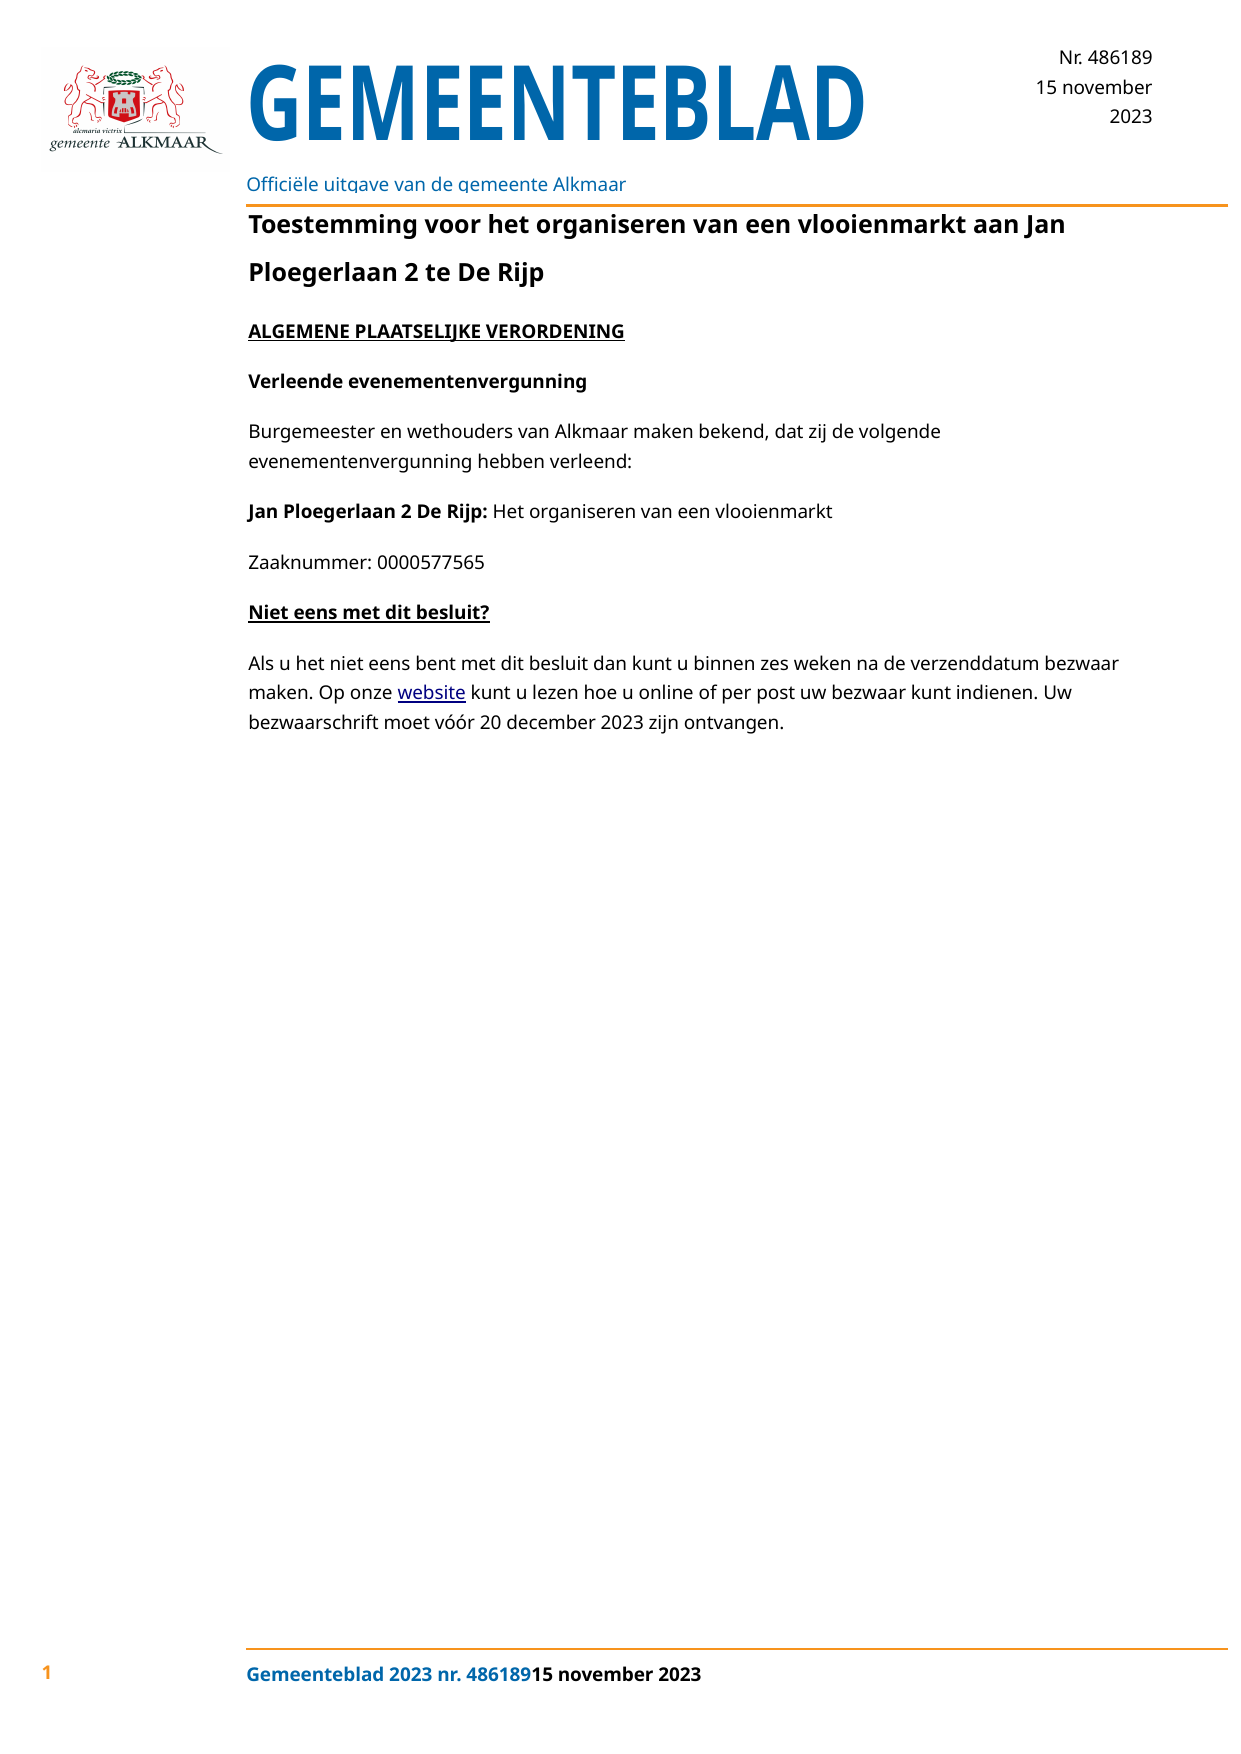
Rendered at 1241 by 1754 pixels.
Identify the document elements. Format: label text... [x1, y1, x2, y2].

text Zaaknummer: 0000577565 [248, 549, 1152, 575]
text Als u het niet eens bent met dit besluit dan kunt u binnen zes weken na de verzenddatum bezwaar maken. Op onze website kunt u lezen hoe u online of per post uw bezwaar kunt indienen. Uw bezwaarschrift moet vóór 20 december 2023 zijn ontvangen. [248, 650, 1152, 735]
text ALGEMENE PLAATSELIJKE VERORDENING [248, 318, 1152, 344]
picture [41, 47, 231, 172]
text Toestemming voor het organiseren van een vlooienmarkt aan Jan Ploegerlaan 2 te De Rijp [248, 207, 1152, 288]
text Jan Ploegerlaan 2 De Rijp: Het organiseren van een vlooienmarkt [248, 499, 1152, 524]
text Niet eens met dit besluit? [248, 599, 1152, 625]
text Verleende evenementenvergunning [248, 368, 1152, 394]
text Burgemeester en wethouders van Alkmaar maken bekend, dat zij de volgende evenementenvergunning hebben verleend: [248, 419, 1152, 474]
